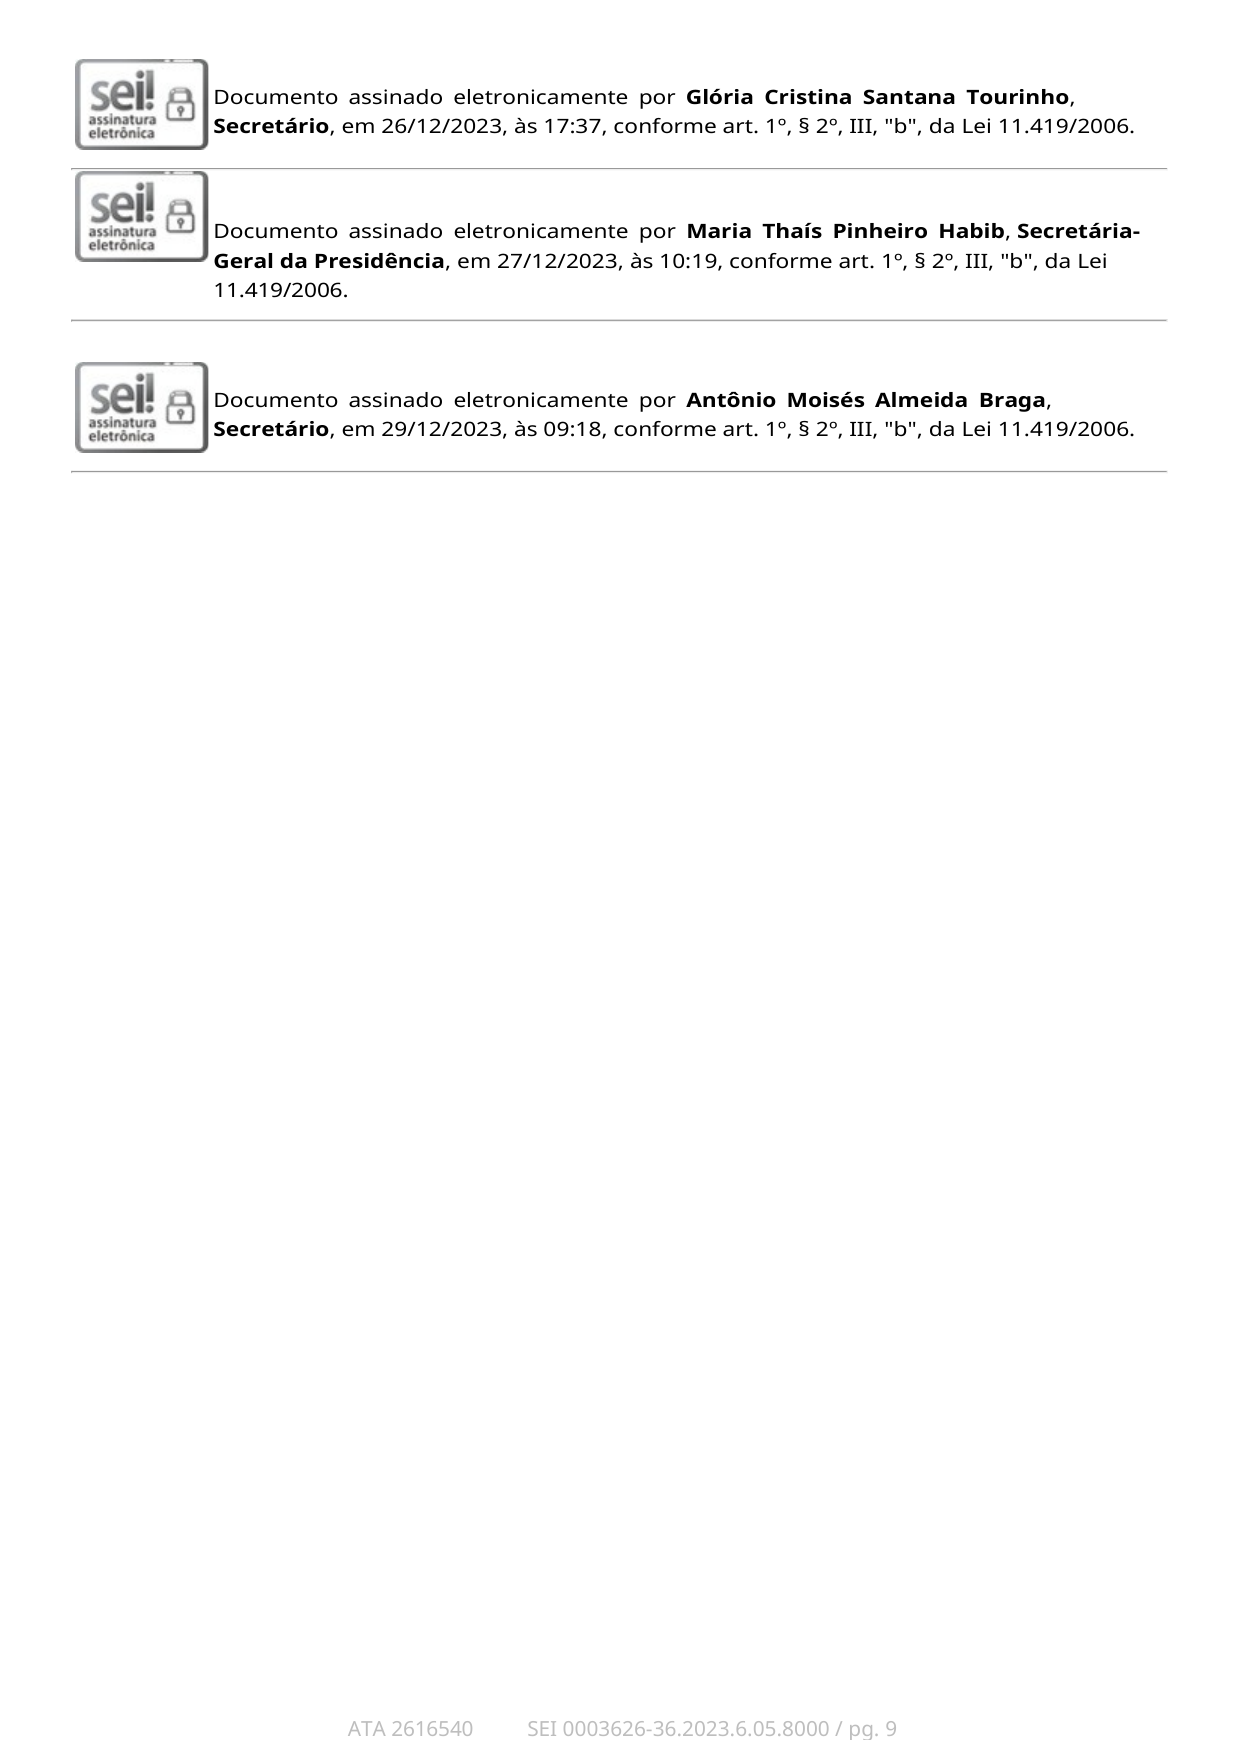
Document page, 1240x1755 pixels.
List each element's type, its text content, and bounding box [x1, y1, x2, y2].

text Documento assinado eletronicamente por Antônio Moisés Almeida Braga, Secretário, em 29/12/2023, às 09:18, conforme art. 1º, § 2º, III, "b", da Lei 11.419/2006. [213, 386, 1137, 443]
text Documento assinado eletronicamente por Glória Cristina Santana Tourinho, Secretário, em 26/12/2023, às 17:37, conforme art. 1º, § 2º, III, "b", da Lei 11.419/2006. [213, 83, 1179, 140]
text Documento assinado eletronicamente por Maria Thaís Pinheiro Habib, Secretária-Geral da Presidência, em 27/12/2023, às 10:19, conforme art. 1º, § 2º, III, "b", da Lei 11.419/2006. [213, 217, 1163, 303]
